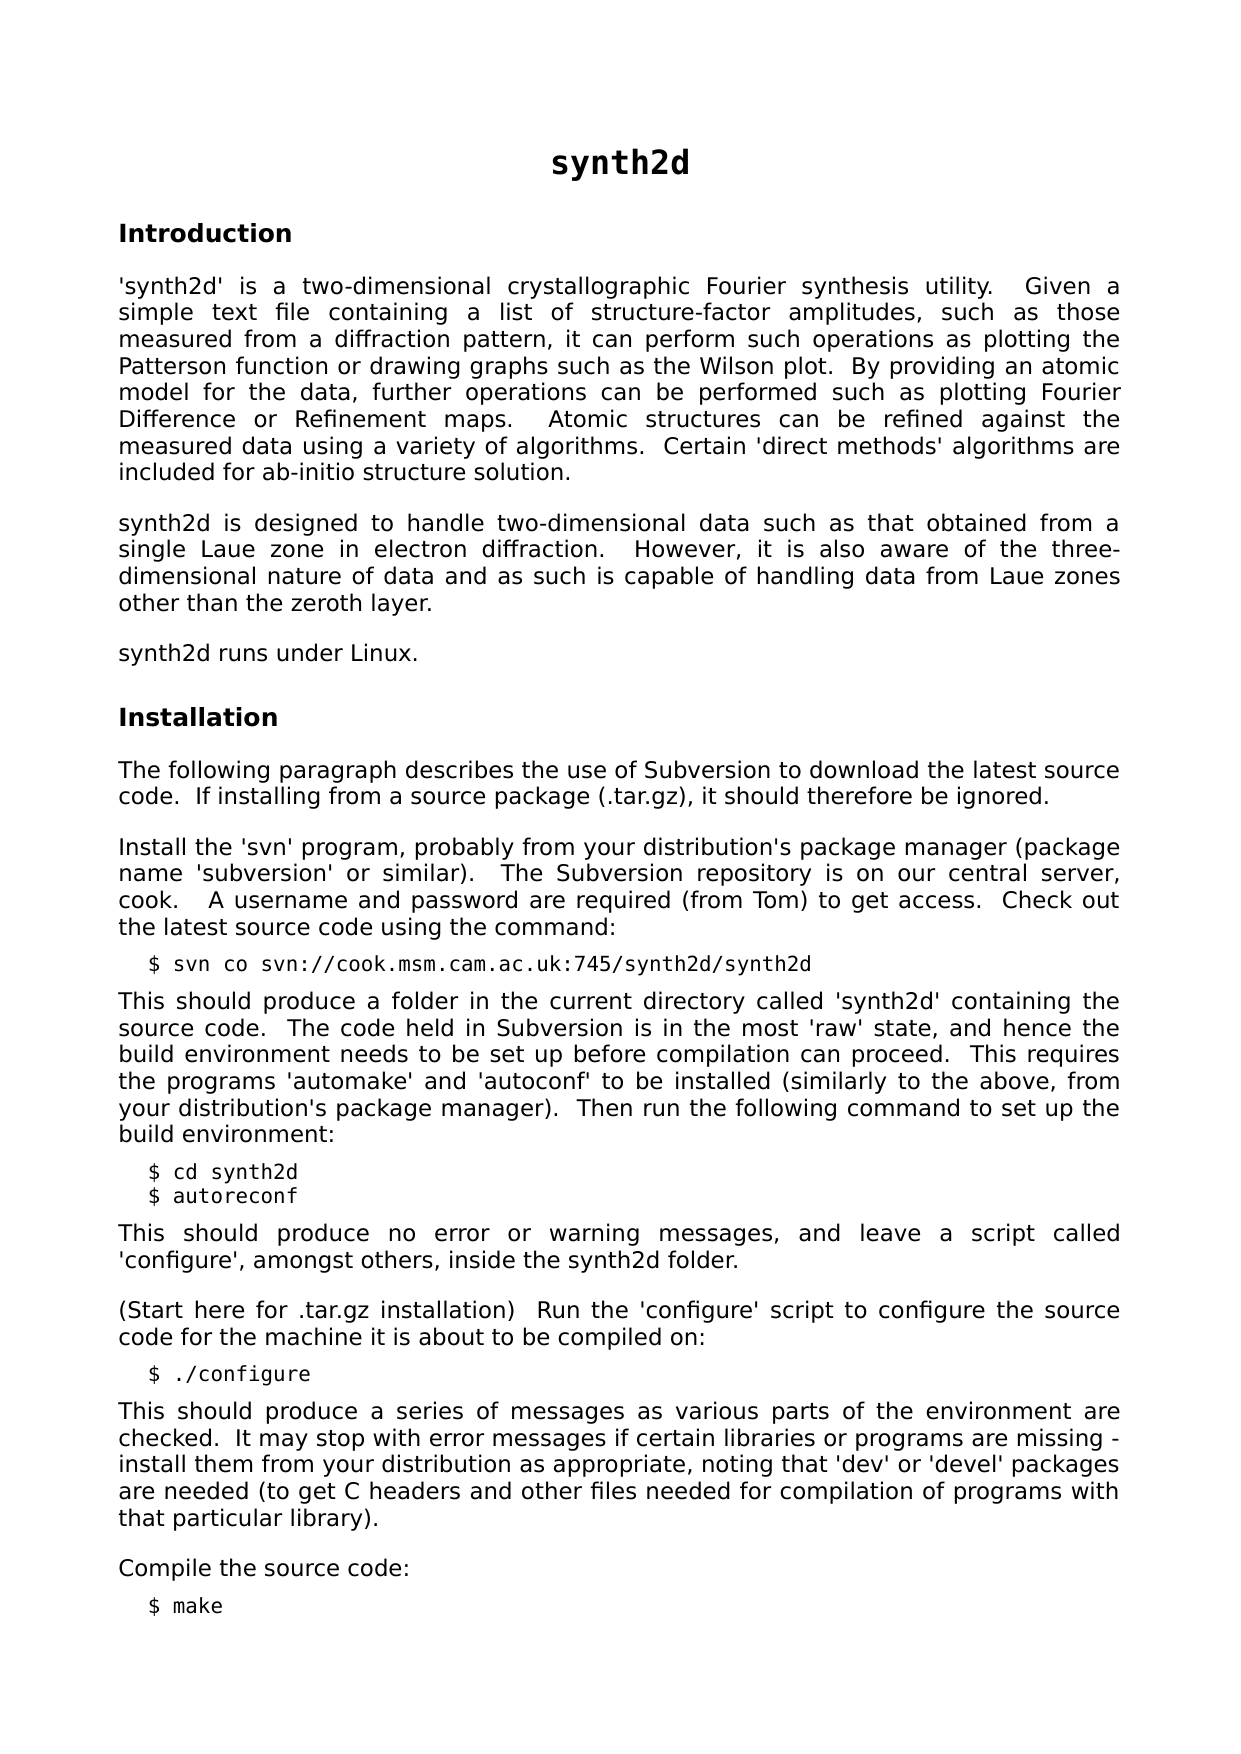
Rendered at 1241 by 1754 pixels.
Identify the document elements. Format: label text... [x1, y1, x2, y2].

text This should produce a series of messages as various parts of the environment are checked. It may stop with error messages if certain libraries or programs are missing - install them from your distribution as appropriate, noting that 'dev' or 'devel' packages are needed (to get C headers and other files needed for compilation of programs with that particular library). [118, 1398, 1122, 1532]
subtitle synth2d [118, 143, 1122, 182]
subtitle Installation [118, 703, 1122, 733]
text Compile the source code: [118, 1555, 1122, 1582]
text (Start here for .tar.gz installation) Run the 'configure' script to configure the source code for the machine it is about to be compiled on: [118, 1297, 1122, 1351]
list $ ./configure [148, 1362, 1122, 1387]
text This should produce a folder in the current directory called 'synth2d' containing the source code. The code held in Subversion is in the most 'raw' state, and hence the build environment needs to be set up before compilation can proceed. This requires the programs 'automake' and 'autoconf' to be installed (similarly to the above, from your distribution's package manager). Then run the following command to set up the build environment: [118, 988, 1122, 1148]
list $ cd synth2d [148, 1160, 1122, 1184]
text The following paragraph describes the use of Subversion to download the latest source code. If installing from a source package (.tar.gz), it should therefore be ignored. [118, 757, 1122, 810]
list $ make [148, 1594, 1122, 1618]
text synth2d is designed to handle two-dimensional data such as that obtained from a single Laue zone in electron diffraction. However, it is also aware of the three-dimensional nature of data and as such is capable of handling data from Laue zones other than the zeroth layer. [118, 510, 1122, 616]
text This should produce no error or warning messages, and leave a script called 'configure', amongst others, inside the synth2d folder. [118, 1220, 1122, 1274]
text synth2d runs under Linux. [118, 640, 1122, 667]
text 'synth2d' is a two-dimensional crystallographic Fourier synthesis utility. Given a simple text file containing a list of structure-factor amplitudes, such as those measured from a diffraction pattern, it can perform such operations as plotting the Patterson function or drawing graphs such as the Wilson plot. By providing an atomic model for the data, further operations can be performed such as plotting Fourier Difference or Refinement maps. Atomic structures can be refined against the measured data using a variety of algorithms. Certain 'direct methods' algorithms are included for ab-initio structure solution. [118, 273, 1122, 486]
list $ svn co svn://cook.msm.cam.ac.uk:745/synth2d/synth2d [148, 952, 1122, 976]
list $ autoreconf [148, 1184, 1122, 1208]
subtitle Introduction [118, 219, 1122, 249]
text Install the 'svn' program, probably from your distribution's package manager (package name 'subversion' or similar). The Subversion repository is on our central server, cook. A username and password are required (from Tom) to get access. Check out the latest source code using the command: [118, 834, 1122, 940]
